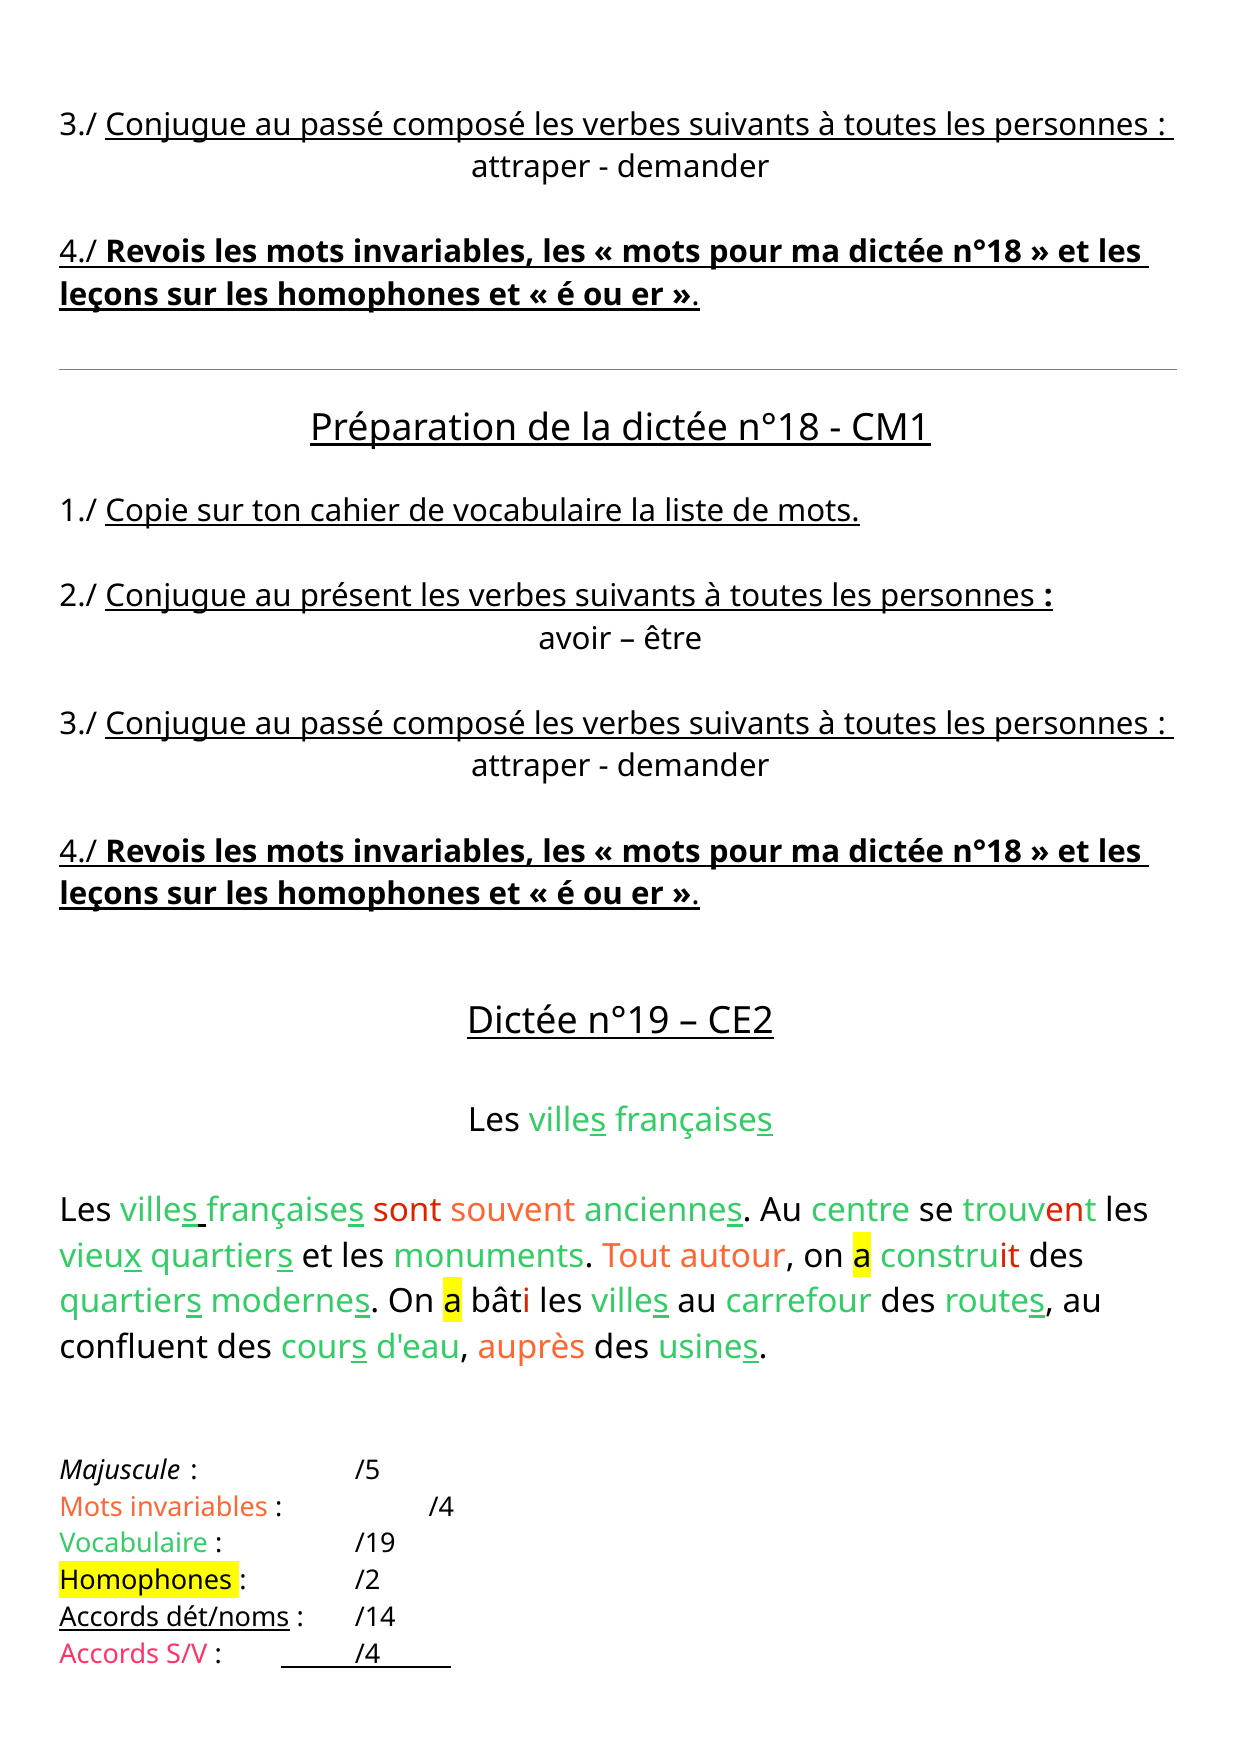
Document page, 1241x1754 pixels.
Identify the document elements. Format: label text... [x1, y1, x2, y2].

text 4./ Revois les mots invariables, les « mots pour ma dictée n°18 » et les leçons sur les homophones et « é ou er ». [59, 229, 1181, 315]
text Mots invariables : /4 [59, 1487, 1181, 1524]
text avoir – être [59, 616, 1181, 658]
text Les villes françaises [59, 1095, 1181, 1141]
text Homophones : /2 [59, 1561, 1181, 1598]
text Les villes françaises sont souvent anciennes. Au centre se trouvent les vieux quartiers et les monuments. Tout autour, on a construit des quartiers modernes. On a bâti les villes au carrefour des routes, au confluent des cours d'eau, auprès des usines. [59, 1186, 1181, 1368]
text attraper - demander [59, 144, 1181, 187]
text Majuscule : /5 [59, 1450, 1181, 1487]
text 1./ Copie sur ton cahier de vocabulaire la liste de mots. [59, 488, 1181, 530]
text Préparation de la dictée n°18 - CM1 [59, 400, 1181, 451]
text Vocabulaire : /19 [59, 1524, 1181, 1561]
text 4./ Revois les mots invariables, les « mots pour ma dictée n°18 » et les leçons sur les homophones et « é ou er ». [59, 829, 1181, 914]
text 2./ Conjugue au présent les verbes suivants à toutes les personnes : [59, 573, 1181, 616]
text attraper - demander [59, 743, 1181, 786]
text Accords dét/noms : /14 [59, 1598, 1181, 1634]
text 3./ Conjugue au passé composé les verbes suivants à toutes les personnes : [59, 701, 1181, 743]
text Accords S/V : /4 [59, 1634, 1181, 1671]
text Dictée n°19 – CE2 [59, 993, 1181, 1044]
text 3./ Conjugue au passé composé les verbes suivants à toutes les personnes : [59, 102, 1181, 144]
